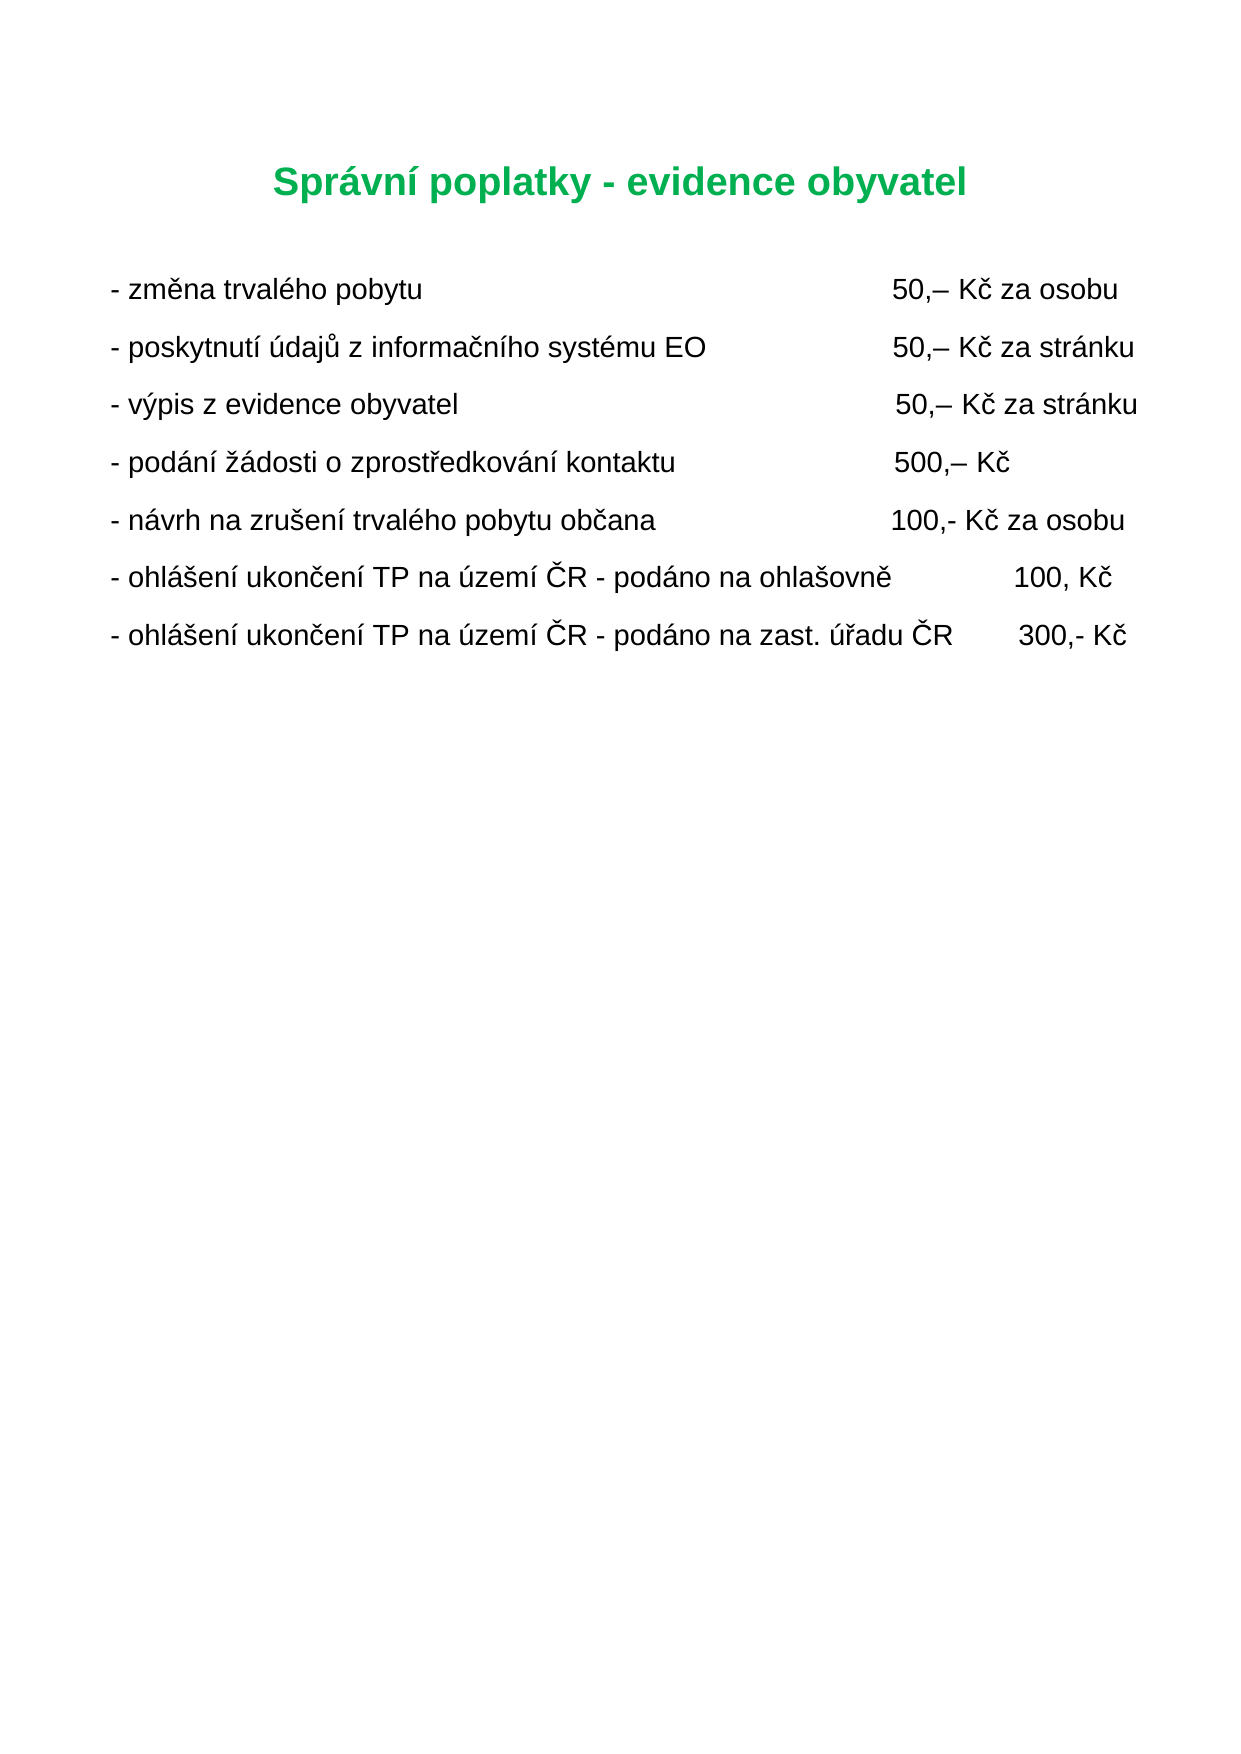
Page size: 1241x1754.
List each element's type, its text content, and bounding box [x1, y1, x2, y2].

text - změna trvalého pobytu 50,– Kč za osobu [110, 271, 1141, 306]
text - ohlášení ukončení TP na území ČR - podáno na ohlašovně 100, Kč [110, 559, 1141, 594]
text - výpis z evidence obyvatel 50,– Kč za stránku [110, 386, 1141, 421]
text - podání žádosti o zprostředkování kontaktu 500,– Kč [110, 444, 1141, 479]
text - ohlášení ukončení TP na území ČR - podáno na zast. úřadu ČR 300,- Kč [110, 617, 1141, 652]
subtitle Správní poplatky - evidence obyvatel [148, 158, 1093, 204]
text - poskytnutí údajů z informačního systému EO 50,– Kč za stránku [110, 329, 1141, 363]
text - návrh na zrušení trvalého pobytu občana 100,- Kč za osobu [110, 502, 1141, 536]
